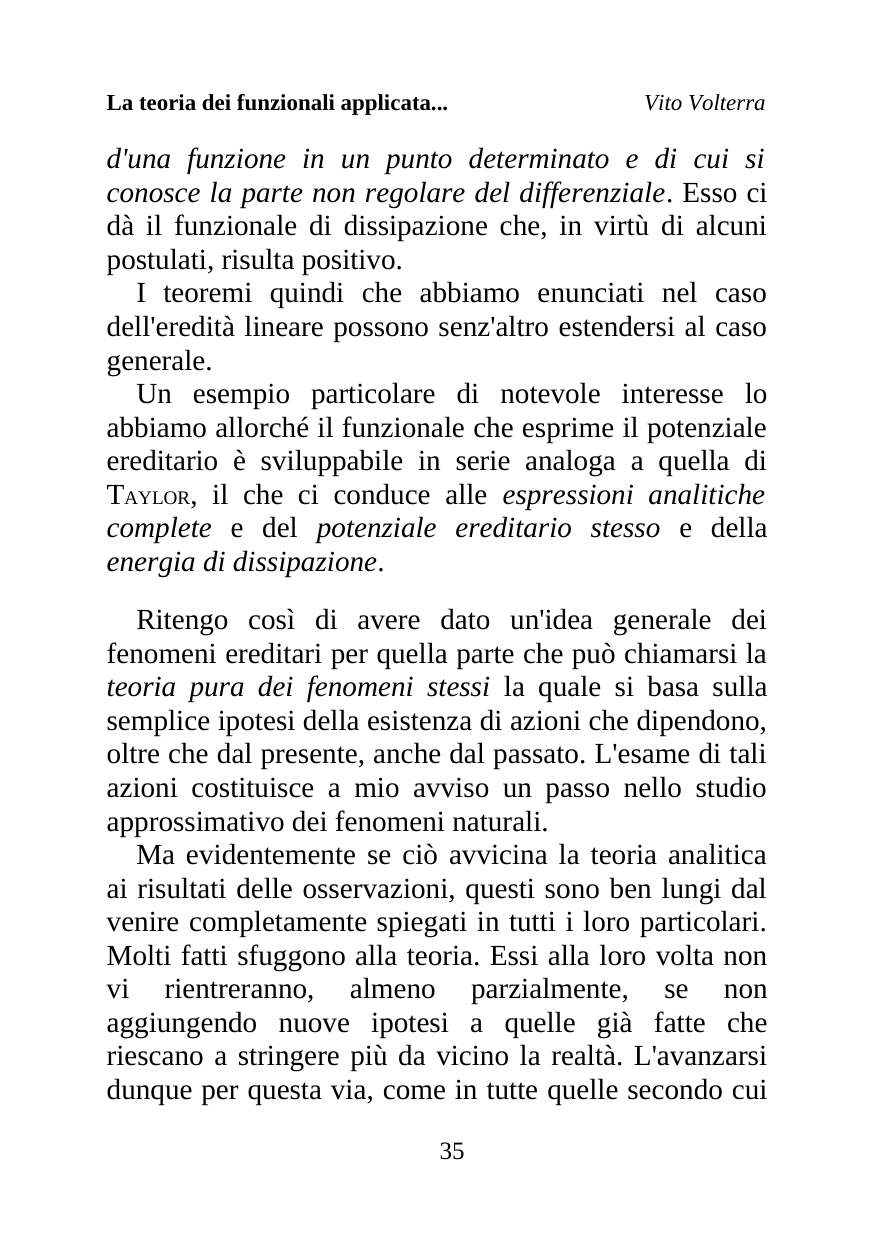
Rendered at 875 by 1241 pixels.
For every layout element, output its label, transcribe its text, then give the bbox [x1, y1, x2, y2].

text d'una funzione in un punto determinato e di cui si conosce la parte non regolare del differenziale. Esso ci dà il funzionale di dissipazione che, in virtù di alcuni postulati, risulta positivo. [106, 141, 768, 276]
text Ma evidentemente se ciò avvicina la teoria analitica ai risultati delle osservazioni, questi sono ben lungi dal venire completamente spiegati in tutti i loro particolari. Molti fatti sfuggono alla teoria. Essi alla loro volta non vi rientreranno, almeno parzialmente, se non aggiungendo nuove ipotesi a quelle già fatte che riescano a stringere più da vicino la realtà. L'avanzarsi dunque per questa via, come in tutte quelle secondo cui [106, 837, 768, 1106]
text Un esempio particolare di notevole interesse lo abbiamo allorché il funzionale che esprime il potenziale ereditario è sviluppabile in serie analoga a quella di Taylor, il che ci conduce alle espressioni analitiche complete e del potenziale ereditario stesso e della energia di dissipazione. [106, 376, 768, 577]
text I teoremi quindi che abbiamo enunciati nel caso dell'eredità lineare possono senz'altro estendersi al caso generale. [106, 276, 768, 376]
text Ritengo così di avere dato un'idea generale dei fenomeni ereditari per quella parte che può chiamarsi la teoria pura dei fenomeni stessi la quale si basa sulla semplice ipotesi della esistenza di azioni che dipendono, oltre che dal presente, anche dal passato. L'esame di tali azioni costituisce a mio avviso un passo nello studio approssimativo dei fenomeni naturali. [106, 602, 768, 837]
